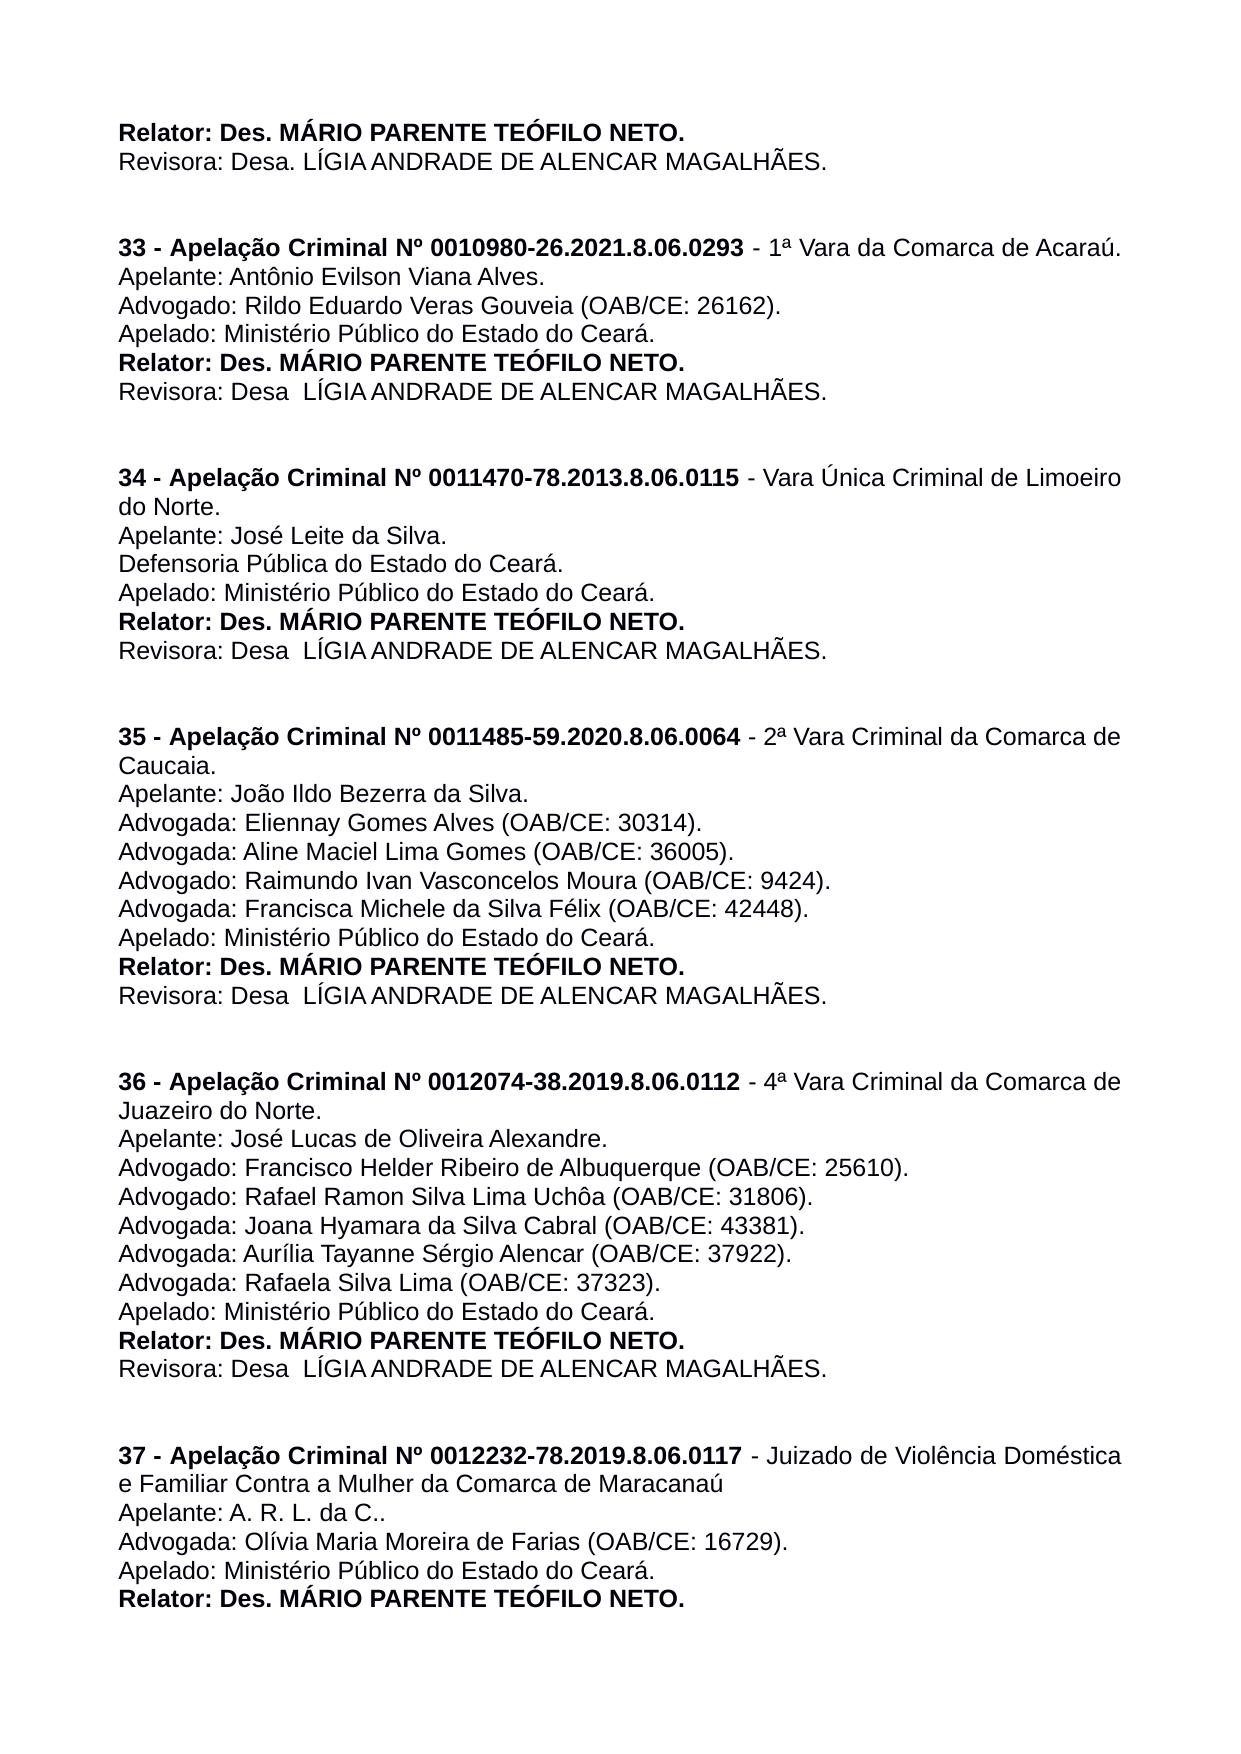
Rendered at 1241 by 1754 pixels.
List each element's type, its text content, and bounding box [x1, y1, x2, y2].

text Advogada: Olívia Maria Moreira de Farias (OAB/CE: 16729). [118, 1527, 1122, 1556]
text Advogada: Aurília Tayanne Sérgio Alencar (OAB/CE: 37922). [118, 1239, 1122, 1268]
text Advogado: Raimundo Ivan Vasconcelos Moura (OAB/CE: 9424). [118, 866, 1122, 894]
text 33 - Apelação Criminal Nº 0010980-26.2021.8.06.0293 - 1ª Vara da Comarca de Acaraú. Apelante: Antônio Evilson Viana Alves. [118, 233, 1122, 291]
text Advogado: Francisco Helder Ribeiro de Albuquerque (OAB/CE: 25610). [118, 1153, 1122, 1182]
text Revisora: Desa LÍGIA ANDRADE DE ALENCAR MAGALHÃES. [118, 636, 1122, 664]
text Relator: Des. MÁRIO PARENTE TEÓFILO NETO. [118, 348, 1122, 377]
text Apelado: Ministério Público do Estado do Ceará. [118, 1297, 1122, 1326]
text Advogada: Eliennay Gomes Alves (OAB/CE: 30314). [118, 808, 1122, 837]
text Advogada: Francisca Michele da Silva Félix (OAB/CE: 42448). [118, 894, 1122, 923]
text Apelado: Ministério Público do Estado do Ceará. [118, 319, 1122, 348]
text 35 - Apelação Criminal Nº 0011485-59.2020.8.06.0064 - 2ª Vara Criminal da Comarca de Caucaia. [118, 722, 1122, 779]
text Defensoria Pública do Estado do Ceará. [118, 549, 1122, 578]
text Advogada: Joana Hyamara da Silva Cabral (OAB/CE: 43381). [118, 1211, 1122, 1239]
text Apelado: Ministério Público do Estado do Ceará. [118, 923, 1122, 952]
text Apelante: José Leite da Silva. [118, 521, 1122, 549]
text Apelante: José Lucas de Oliveira Alexandre. [118, 1124, 1122, 1153]
text Revisora: Desa LÍGIA ANDRADE DE ALENCAR MAGALHÃES. [118, 377, 1122, 406]
text Relator: Des. MÁRIO PARENTE TEÓFILO NETO. [118, 952, 1122, 981]
text Relator: Des. MÁRIO PARENTE TEÓFILO NETO. [118, 118, 1122, 147]
text Revisora: Desa LÍGIA ANDRADE DE ALENCAR MAGALHÃES. [118, 1354, 1122, 1383]
text Apelante: A. R. L. da C.. [118, 1498, 1122, 1527]
text Relator: Des. MÁRIO PARENTE TEÓFILO NETO. [118, 1584, 1122, 1613]
text Advogado: Rildo Eduardo Veras Gouveia (OAB/CE: 26162). [118, 291, 1122, 319]
text Advogado: Rafael Ramon Silva Lima Uchôa (OAB/CE: 31806). [118, 1182, 1122, 1211]
text Advogada: Rafaela Silva Lima (OAB/CE: 37323). [118, 1268, 1122, 1297]
text Revisora: Desa LÍGIA ANDRADE DE ALENCAR MAGALHÃES. [118, 981, 1122, 1009]
text Revisora: Desa. LÍGIA ANDRADE DE ALENCAR MAGALHÃES. [118, 147, 1122, 176]
text Relator: Des. MÁRIO PARENTE TEÓFILO NETO. [118, 607, 1122, 636]
text 36 - Apelação Criminal Nº 0012074-38.2019.8.06.0112 - 4ª Vara Criminal da Comarca de Juazeiro do Norte. [118, 1067, 1122, 1124]
text 34 - Apelação Criminal Nº 0011470-78.2013.8.06.0115 - Vara Única Criminal de Limoeiro do Norte. [118, 463, 1122, 521]
text 37 - Apelação Criminal Nº 0012232-78.2019.8.06.0117 - Juizado de Violência Doméstica e Familiar Contra a Mulher da Comarca de Maracanaú [118, 1441, 1122, 1498]
text Apelado: Ministério Público do Estado do Ceará. [118, 578, 1122, 607]
text Apelante: João Ildo Bezerra da Silva. [118, 779, 1122, 808]
text Advogada: Aline Maciel Lima Gomes (OAB/CE: 36005). [118, 837, 1122, 866]
text Apelado: Ministério Público do Estado do Ceará. [118, 1556, 1122, 1584]
text Relator: Des. MÁRIO PARENTE TEÓFILO NETO. [118, 1326, 1122, 1354]
